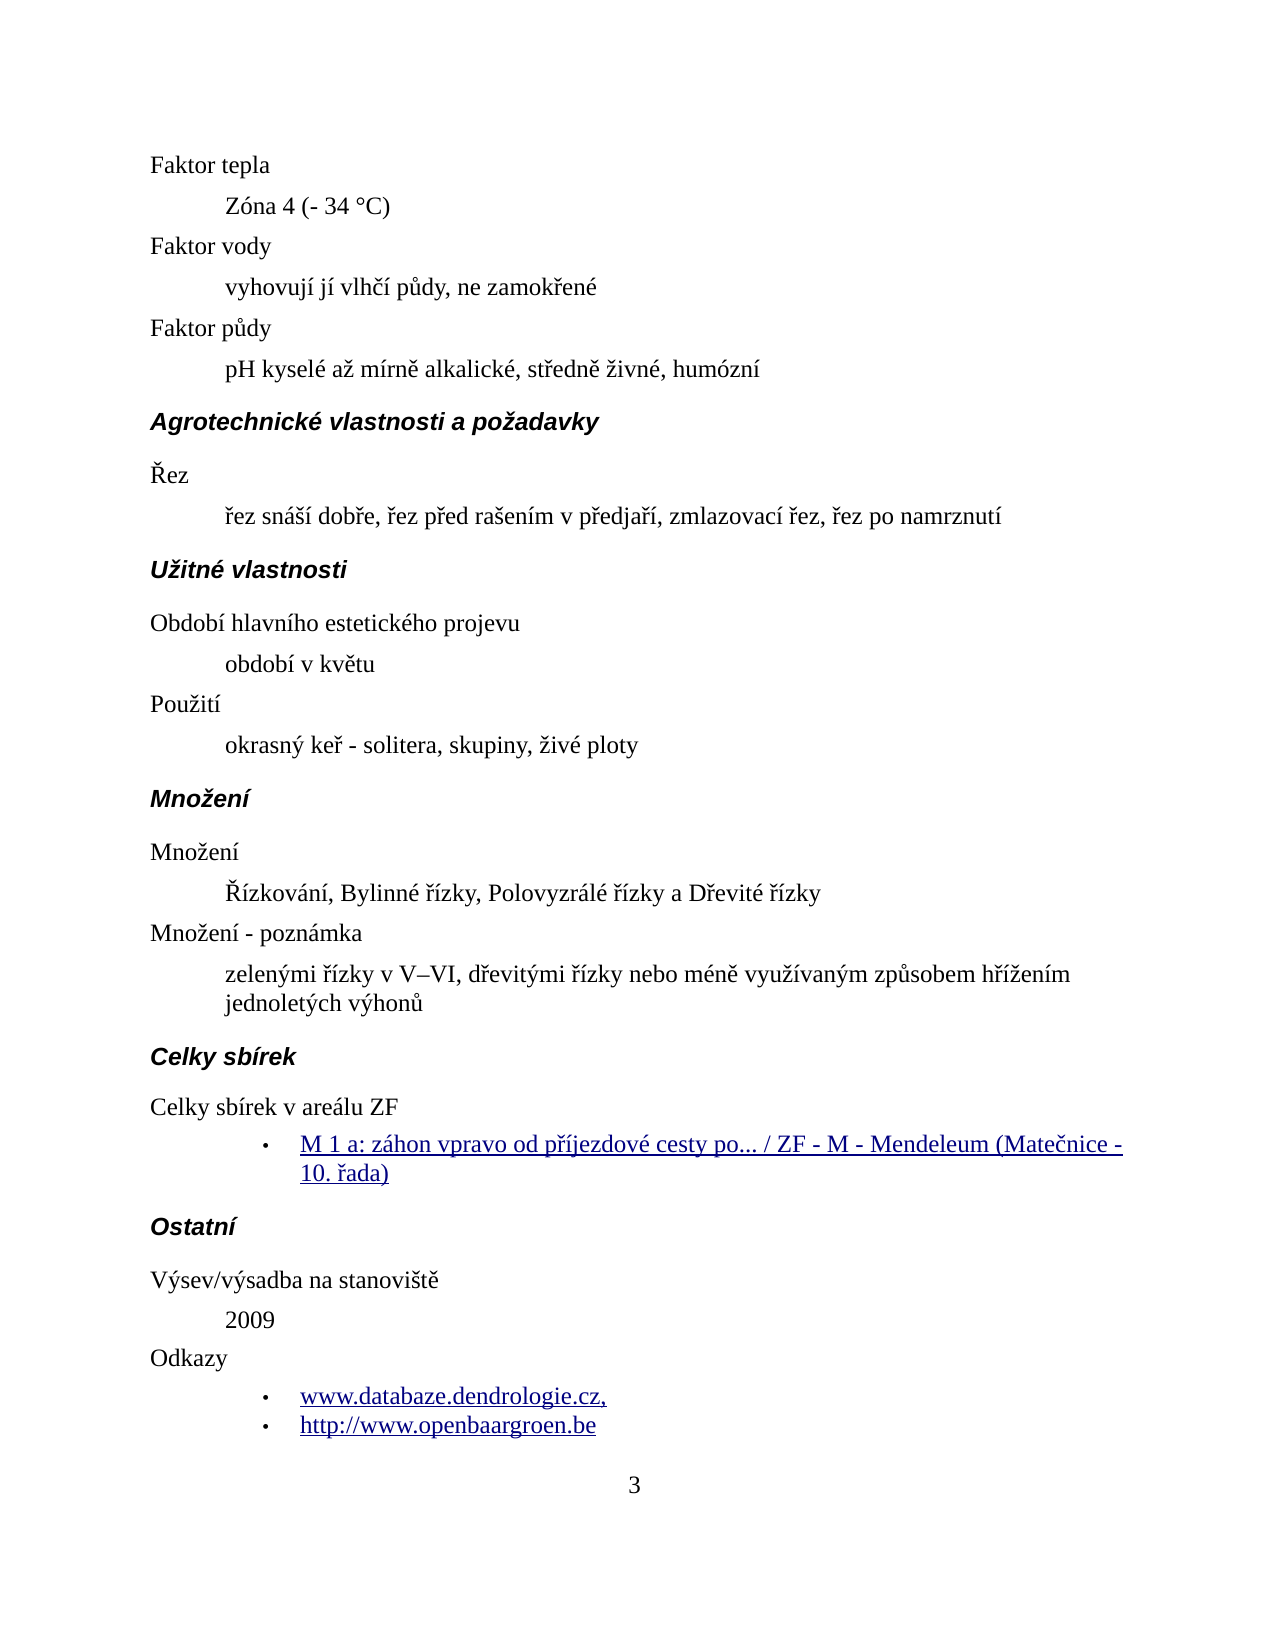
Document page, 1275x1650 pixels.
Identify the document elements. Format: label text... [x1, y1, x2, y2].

subtitle Množení [150, 784, 1125, 812]
text Množení - poznámka [150, 918, 1125, 947]
text zelenými řízky v V–VI, dřevitými řízky nebo méně využívaným způsobem hřížením jednoletých výhonů [225, 959, 1125, 1017]
text Faktor tepla [150, 150, 1125, 179]
text pH kyselé až mírně alkalické, středně živné, humózní [225, 354, 1125, 382]
list http://www.openbaargroen.be [262, 1410, 1125, 1438]
text Množení [150, 837, 1125, 866]
text Celky sbírek v areálu ZF [150, 1092, 1125, 1120]
text Faktor vody [150, 231, 1125, 260]
text Faktor půdy [150, 313, 1125, 342]
subtitle Ostatní [150, 1212, 1125, 1240]
text okrasný keř - solitera, skupiny, živé ploty [225, 730, 1125, 759]
text Zóna 4 (- 34 °C) [225, 191, 1125, 219]
text Období hlavního estetického projevu [150, 608, 1125, 637]
text Řez [150, 460, 1125, 489]
text Řízkování, Bylinné řízky, Polovyzrálé řízky a Dřevité řízky [225, 878, 1125, 906]
list www.databaze.dendrologie.cz, [262, 1381, 1125, 1410]
text řez snáší dobře, řez před rašením v předjaří, zmlazovací řez, řez po namrznutí [225, 501, 1125, 530]
list M 1 a: záhon vpravo od příjezdové cesty po... / ZF - M - Mendeleum (Matečnice - 10. řada) [262, 1129, 1125, 1187]
text vyhovují jí vlhčí půdy, ne zamokřené [225, 272, 1125, 301]
subtitle Celky sbírek [150, 1042, 1125, 1070]
text období v květu [225, 649, 1125, 677]
subtitle Agrotechnické vlastnosti a požadavky [150, 407, 1125, 436]
text Výsev/výsadba na stanoviště [150, 1265, 1125, 1293]
subtitle Užitné vlastnosti [150, 555, 1125, 583]
text Odkazy [150, 1343, 1125, 1372]
text 2009 [225, 1306, 1125, 1334]
text Použití [150, 689, 1125, 718]
